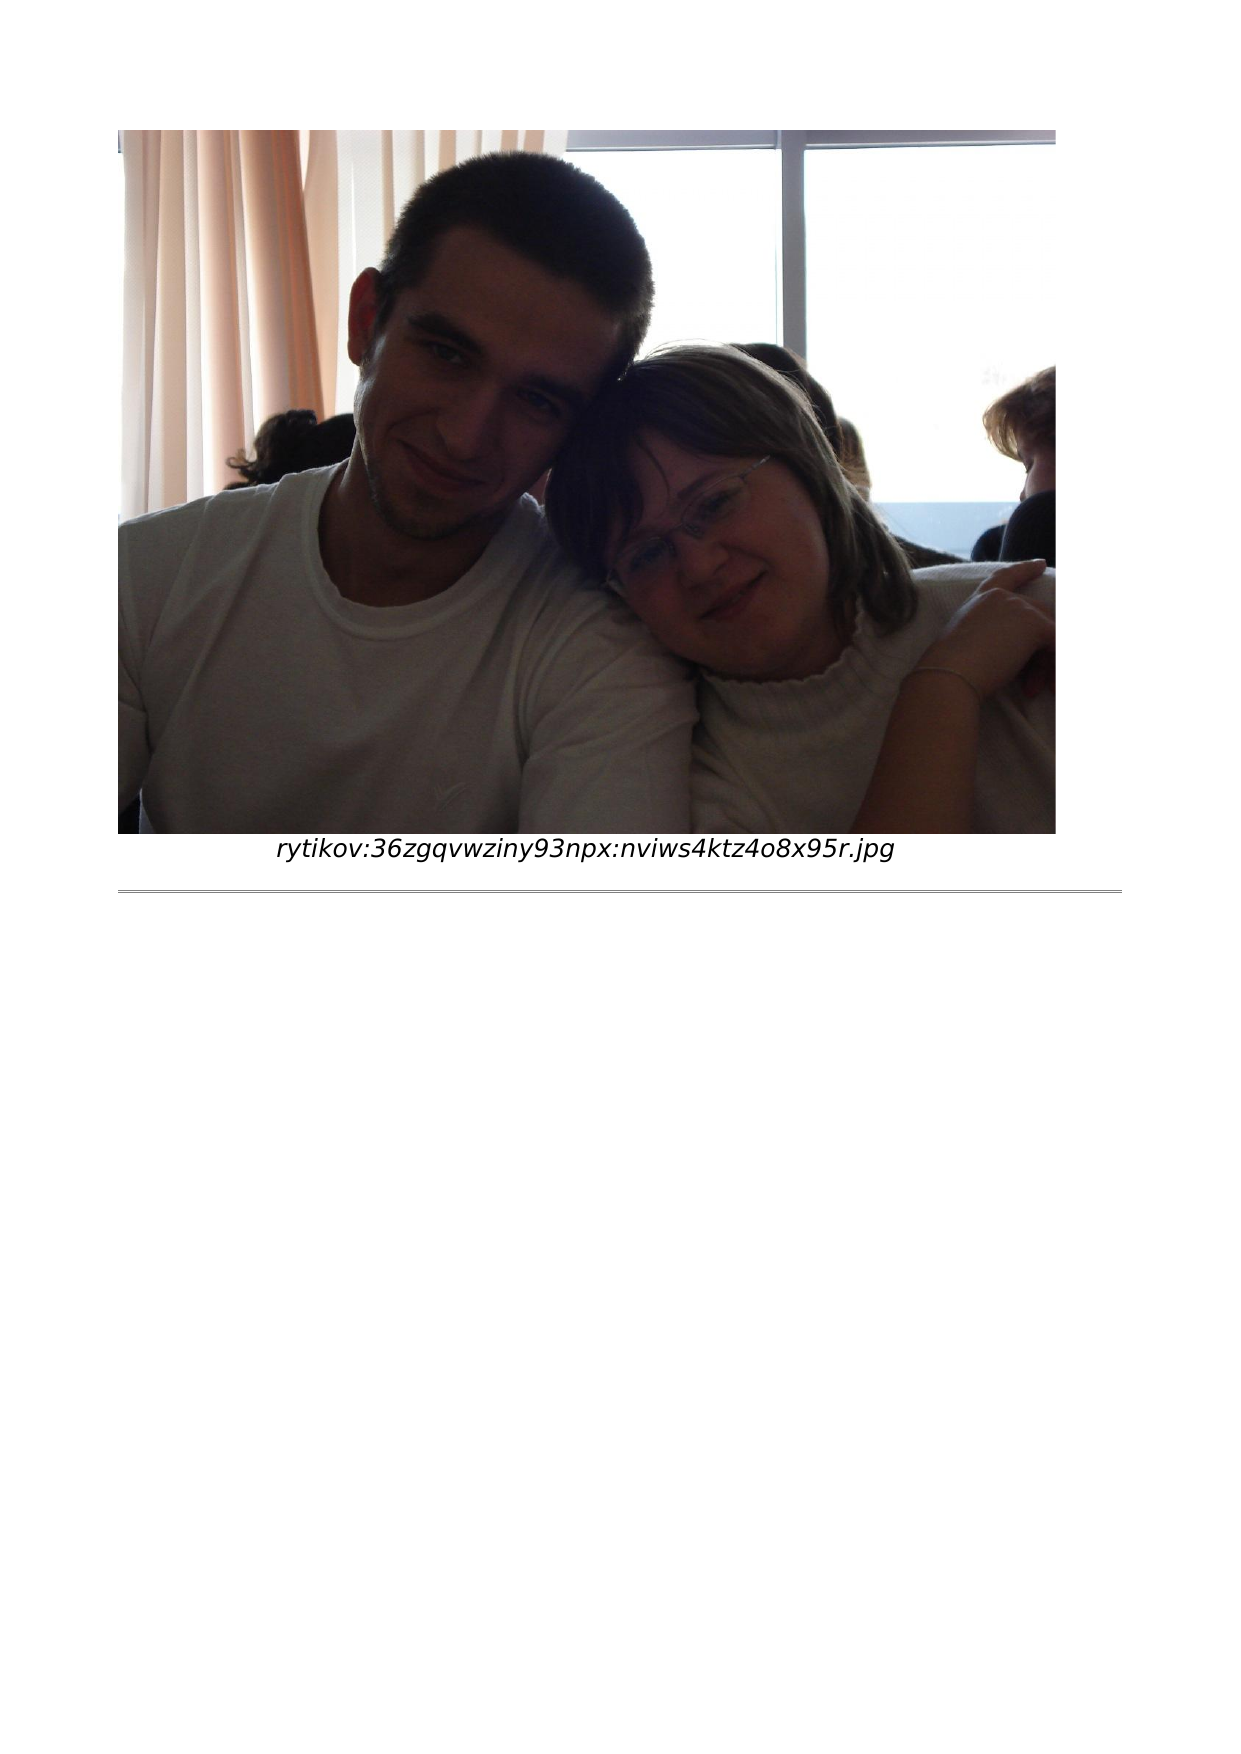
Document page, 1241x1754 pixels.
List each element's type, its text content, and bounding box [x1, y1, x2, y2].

picture [118, 130, 1056, 834]
text rytikov:36zgqvwziny93npx:nviws4ktz4o8x95r.jpg [118, 834, 1056, 863]
